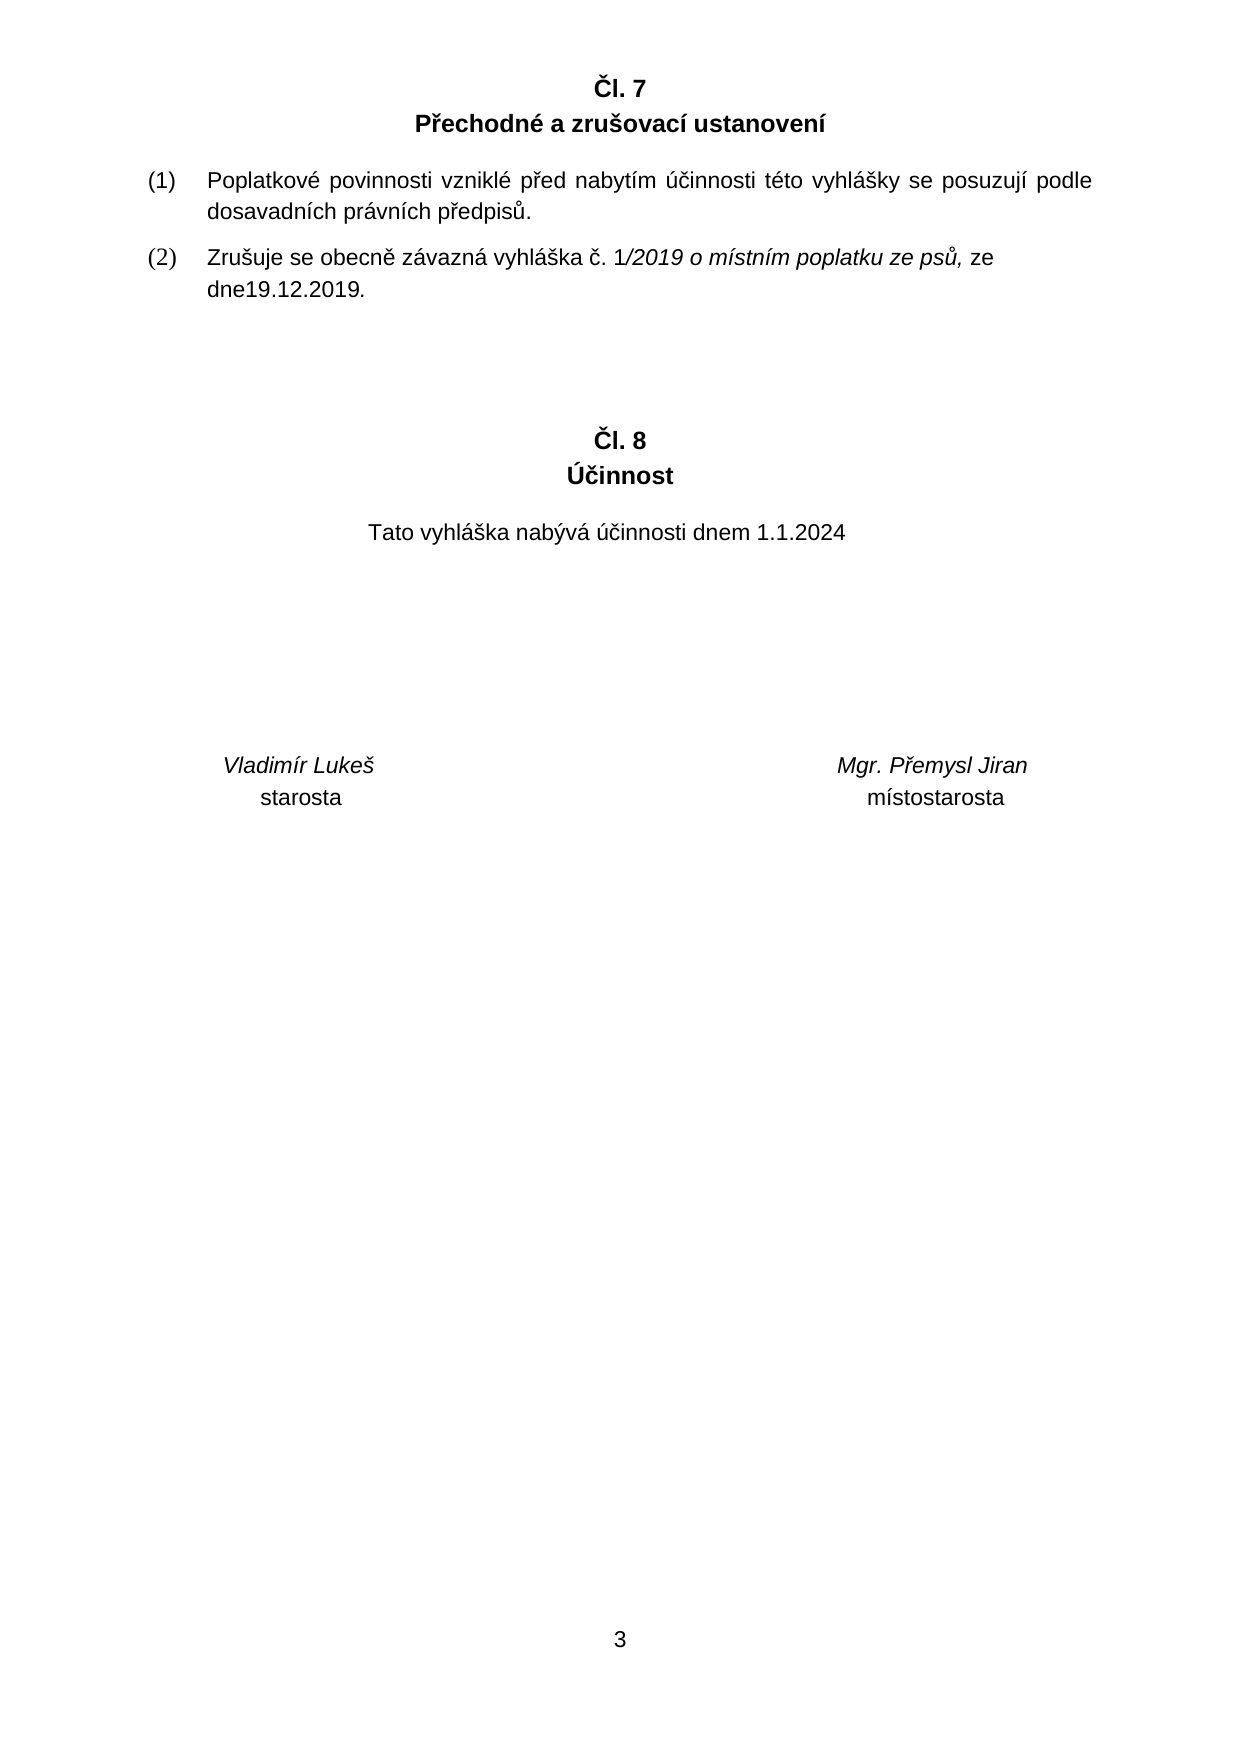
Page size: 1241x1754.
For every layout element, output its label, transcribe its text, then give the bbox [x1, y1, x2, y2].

text Čl. 8 [148, 426, 1092, 455]
list Poplatkové povinnosti vzniklé před nabytím účinnosti této vyhlášky se posuzují podle dosavadních právních předpisů. [148, 167, 1092, 225]
text Tato vyhláška nabývá účinnosti dnem 1.1.2024 [148, 519, 1092, 545]
text Čl. 7 [148, 74, 1092, 103]
text starosta místostarosta [148, 783, 1092, 810]
text Přechodné a zrušovací ustanovení [148, 109, 1092, 138]
text Účinnost [148, 461, 1092, 490]
list Zrušuje se obecně závazná vyhláška č. 1/2019 o místním poplatku ze psů, ze dne19.12.2019. [148, 242, 1092, 303]
text Vladimír Lukeš Mgr. Přemysl Jiran [148, 752, 1092, 778]
